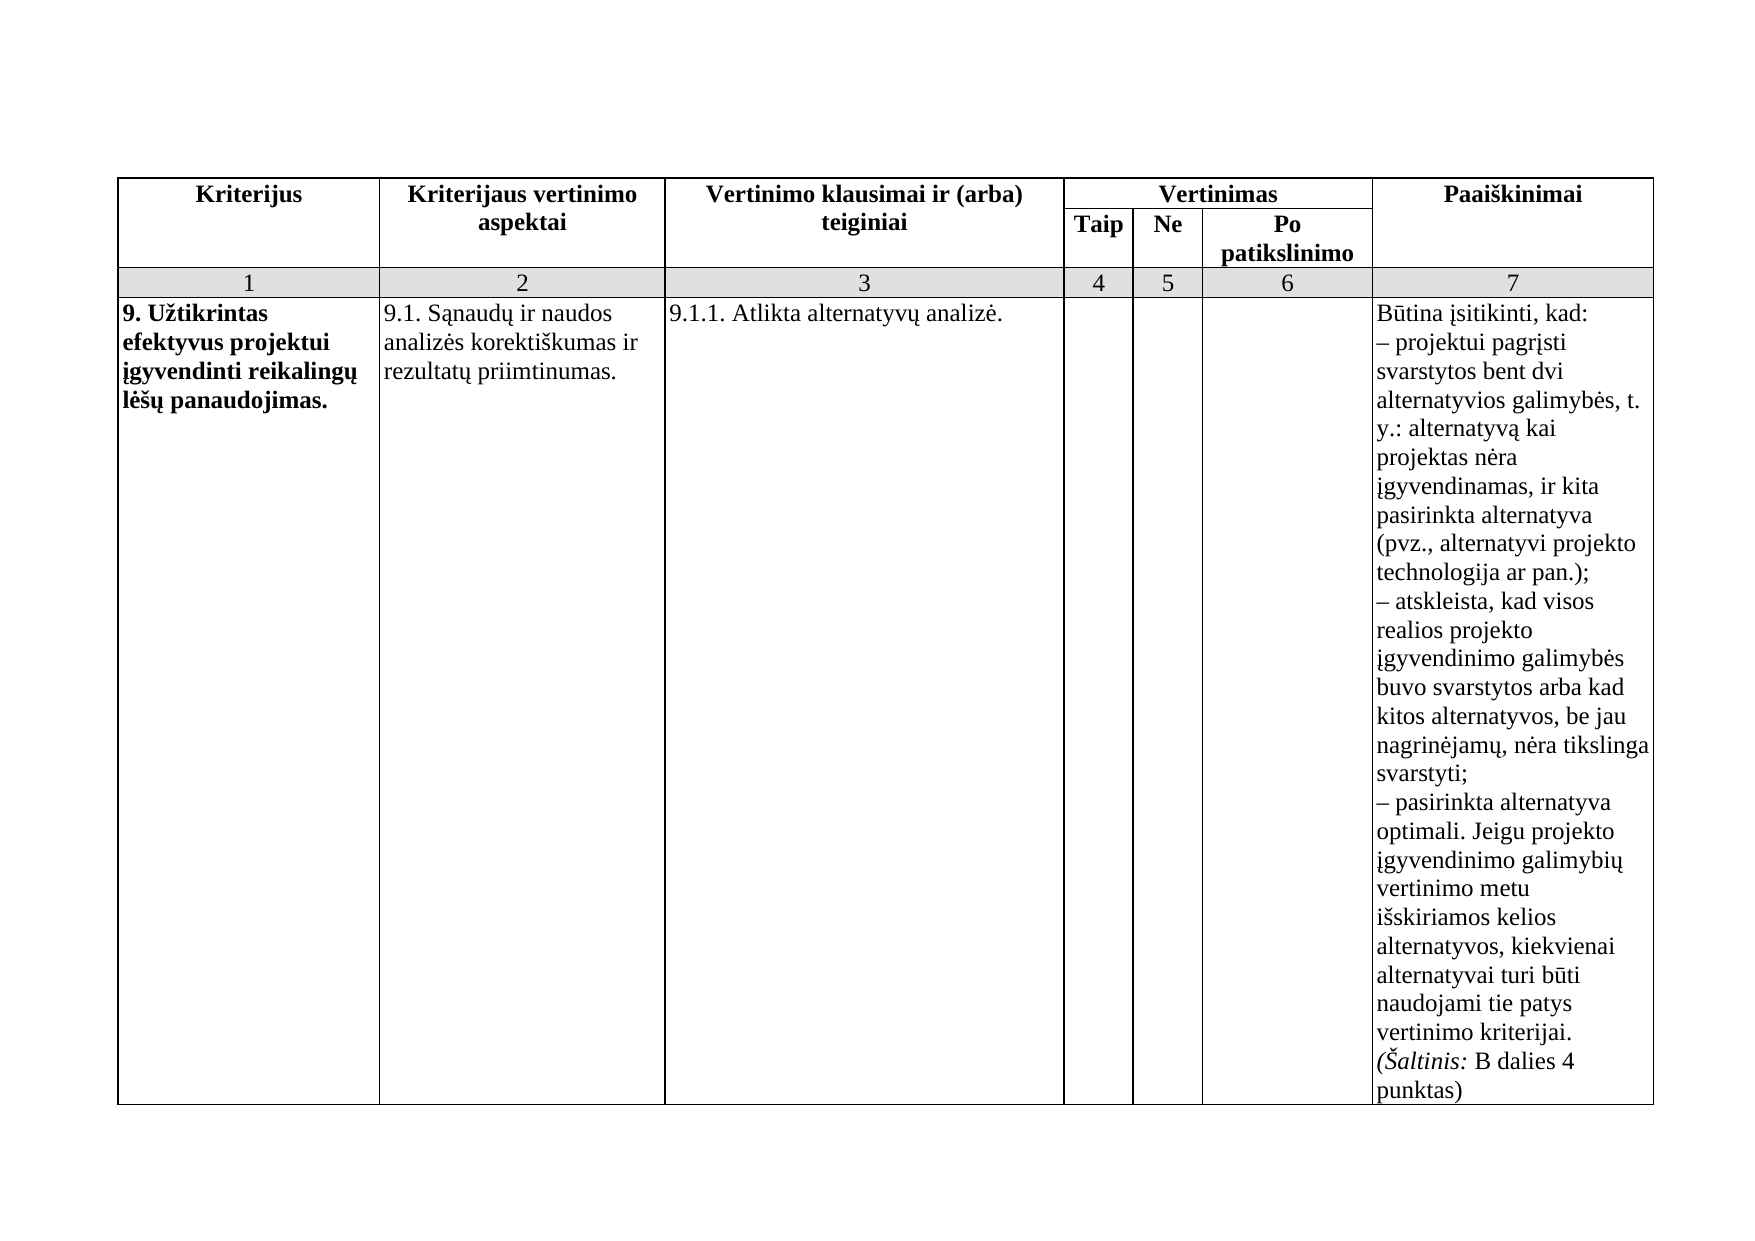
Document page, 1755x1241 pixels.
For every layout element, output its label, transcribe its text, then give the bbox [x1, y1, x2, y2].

table_cell 7 [1373, 268, 1653, 297]
table_header Vertinimo klausimai ir (arba) teiginiai [666, 179, 1063, 267]
table_cell [1065, 298, 1132, 1103]
table_cell 9. Užtikrintas efektyvus projektui įgyvendinti reikalingų lėšų panaudojimas. [119, 298, 379, 1103]
table_cell 5 [1134, 268, 1202, 297]
table_cell 4 [1065, 268, 1132, 297]
table_header Kriterijaus vertinimo aspektai [380, 179, 664, 267]
table_cell 2 [380, 268, 664, 297]
table_cell Taip [1065, 209, 1132, 267]
table_cell [1203, 298, 1372, 1103]
table_cell 9.1. Sąnaudų ir naudos analizės korektiškumas ir rezultatų priimtinumas. [380, 298, 664, 1103]
table_header Vertinimas [1065, 179, 1372, 207]
table_cell [1134, 298, 1202, 1103]
table_cell 6 [1203, 268, 1372, 297]
table_cell 3 [666, 268, 1063, 297]
table_header Paaiškinimai [1373, 179, 1653, 267]
table_cell 1 [119, 268, 379, 297]
table_cell Ne [1134, 209, 1202, 267]
table_cell Būtina įsitikinti, kad: – projektui pagrįsti svarstytos bent dvi alternatyvios galimybės, t. y.: alternatyvą kai projektas nėra įgyvendinamas, ir kita pasirinkta alternatyva (pvz., alternatyvi projekto technologija ar pan.); – atskleista, kad visos realios projekto įgyvendinimo galimybės buvo svarstytos arba kad kitos alternatyvos, be jau nagrinėjamų, nėra tikslinga svarstyti; – pasirinkta alternatyva optimali. Jeigu projekto įgyvendinimo galimybių vertinimo metu išskiriamos kelios alternatyvos, kiekvienai alternatyvai turi būti naudojami tie patys vertinimo kriterijai. (Šaltinis: B dalies 4 punktas) [1373, 298, 1653, 1103]
table_cell 9.1.1. Atlikta alternatyvų analizė. [666, 298, 1063, 1103]
table_cell Po patikslinimo [1203, 209, 1372, 267]
table_header Kriterijus [119, 179, 379, 267]
